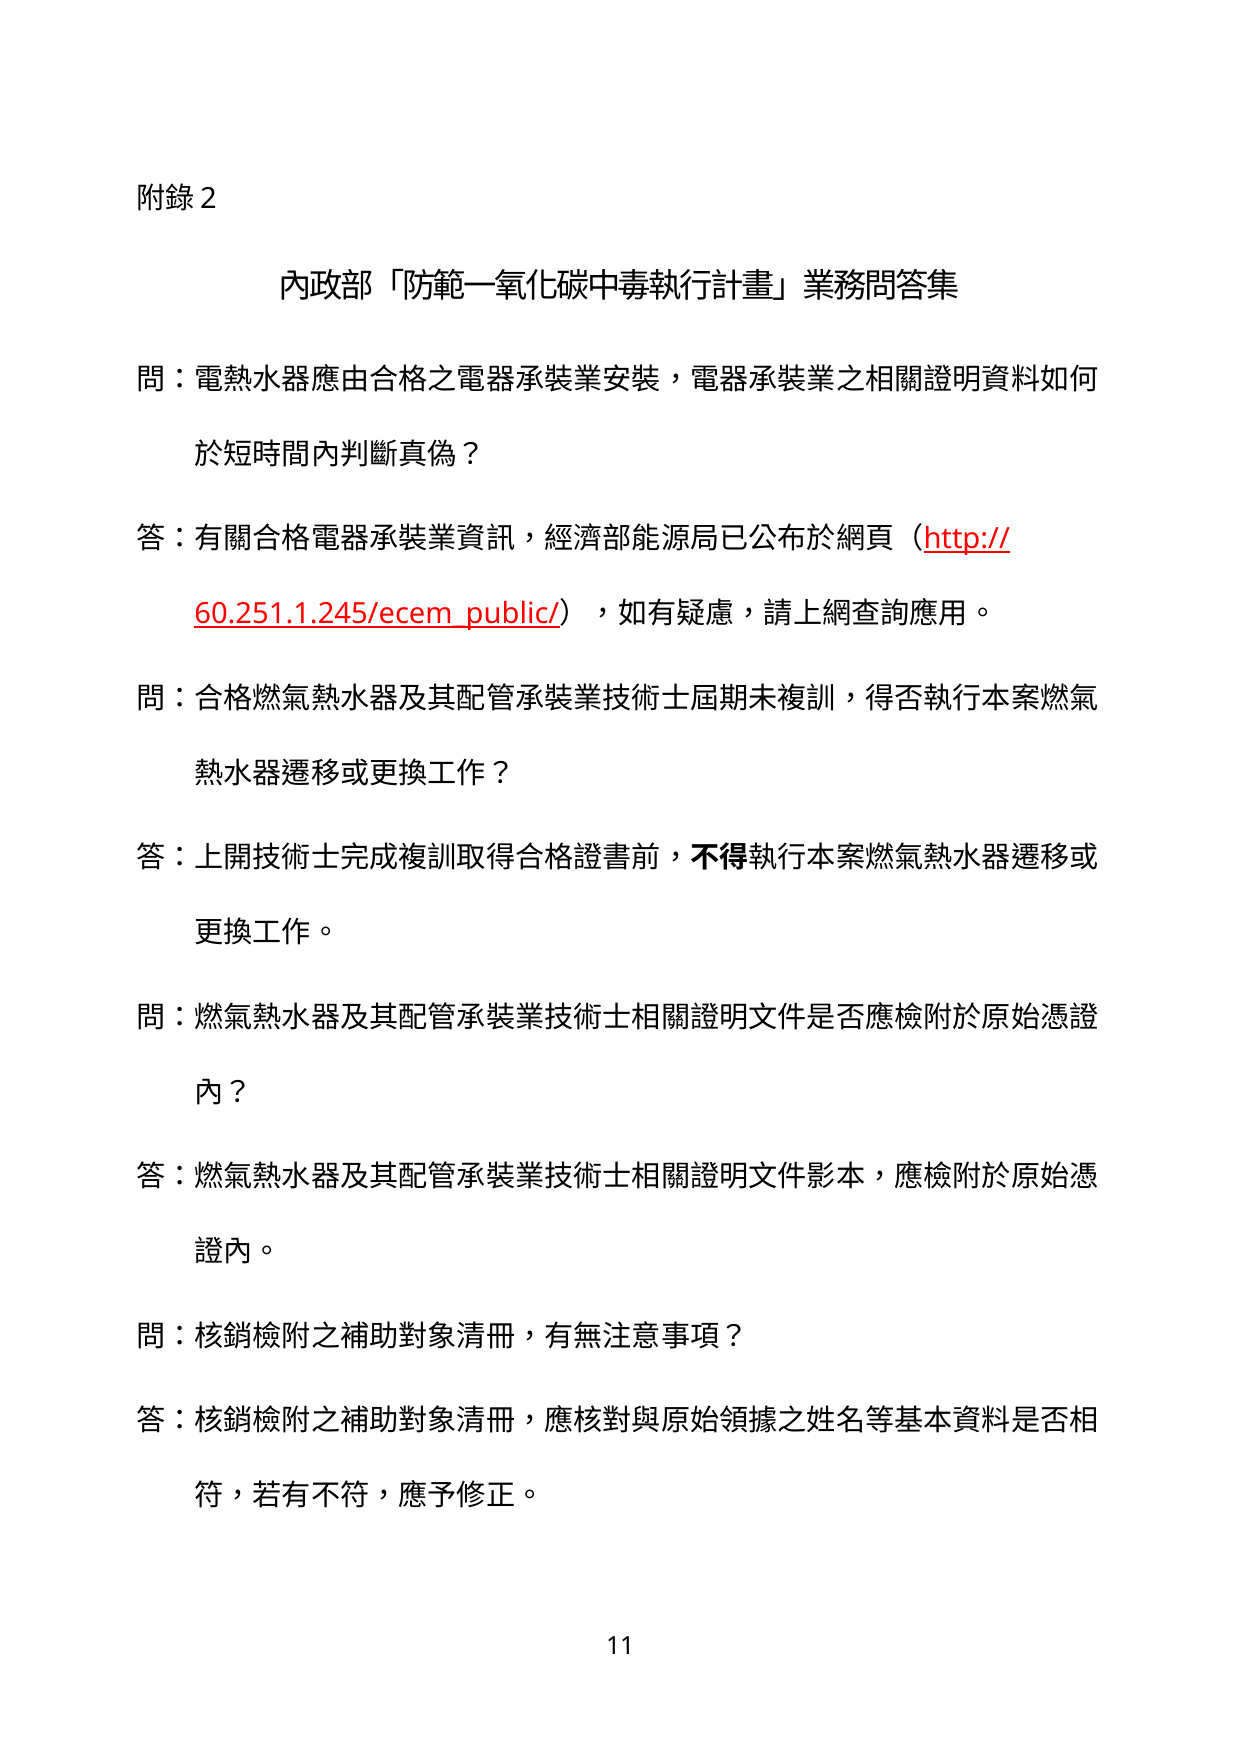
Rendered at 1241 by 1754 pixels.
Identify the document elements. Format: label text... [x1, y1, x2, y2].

text 問：燃氣熱水器及其配管承裝業技術士相關證明文件是否應檢附於原始憑證內？ [136, 977, 1104, 1127]
text 答：燃氣熱水器及其配管承裝業技術士相關證明文件影本，應檢附於原始憑證內。 [136, 1136, 1104, 1286]
text 內政部「防範一氧化碳中毒執行計畫」業務問答集 [136, 246, 1104, 321]
text 答：核銷檢附之補助對象清冊，應核對與原始領據之姓名等基本資料是否相符，若有不符，應予修正。 [136, 1380, 1104, 1530]
text 答：有關合格電器承裝業資訊，經濟部能源局已公布於網頁（http://60.251.1.245/ecem_public/），如有疑慮，請上網查詢應用。 [136, 499, 1104, 649]
text 問：電熱水器應由合格之電器承裝業安裝，電器承裝業之相關證明資料如何於短時間內判斷真偽？ [136, 339, 1104, 489]
text 問：合格燃氣熱水器及其配管承裝業技術士屆期未複訓，得否執行本案燃氣熱水器遷移或更換工作？ [136, 658, 1104, 808]
text 問：核銷檢附之補助對象清冊，有無注意事項？ [136, 1296, 1104, 1371]
text 答：上開技術士完成複訓取得合格證書前，不得執行本案燃氣熱水器遷移或更換工作。 [136, 818, 1104, 968]
text 附錄2 [136, 158, 1104, 233]
